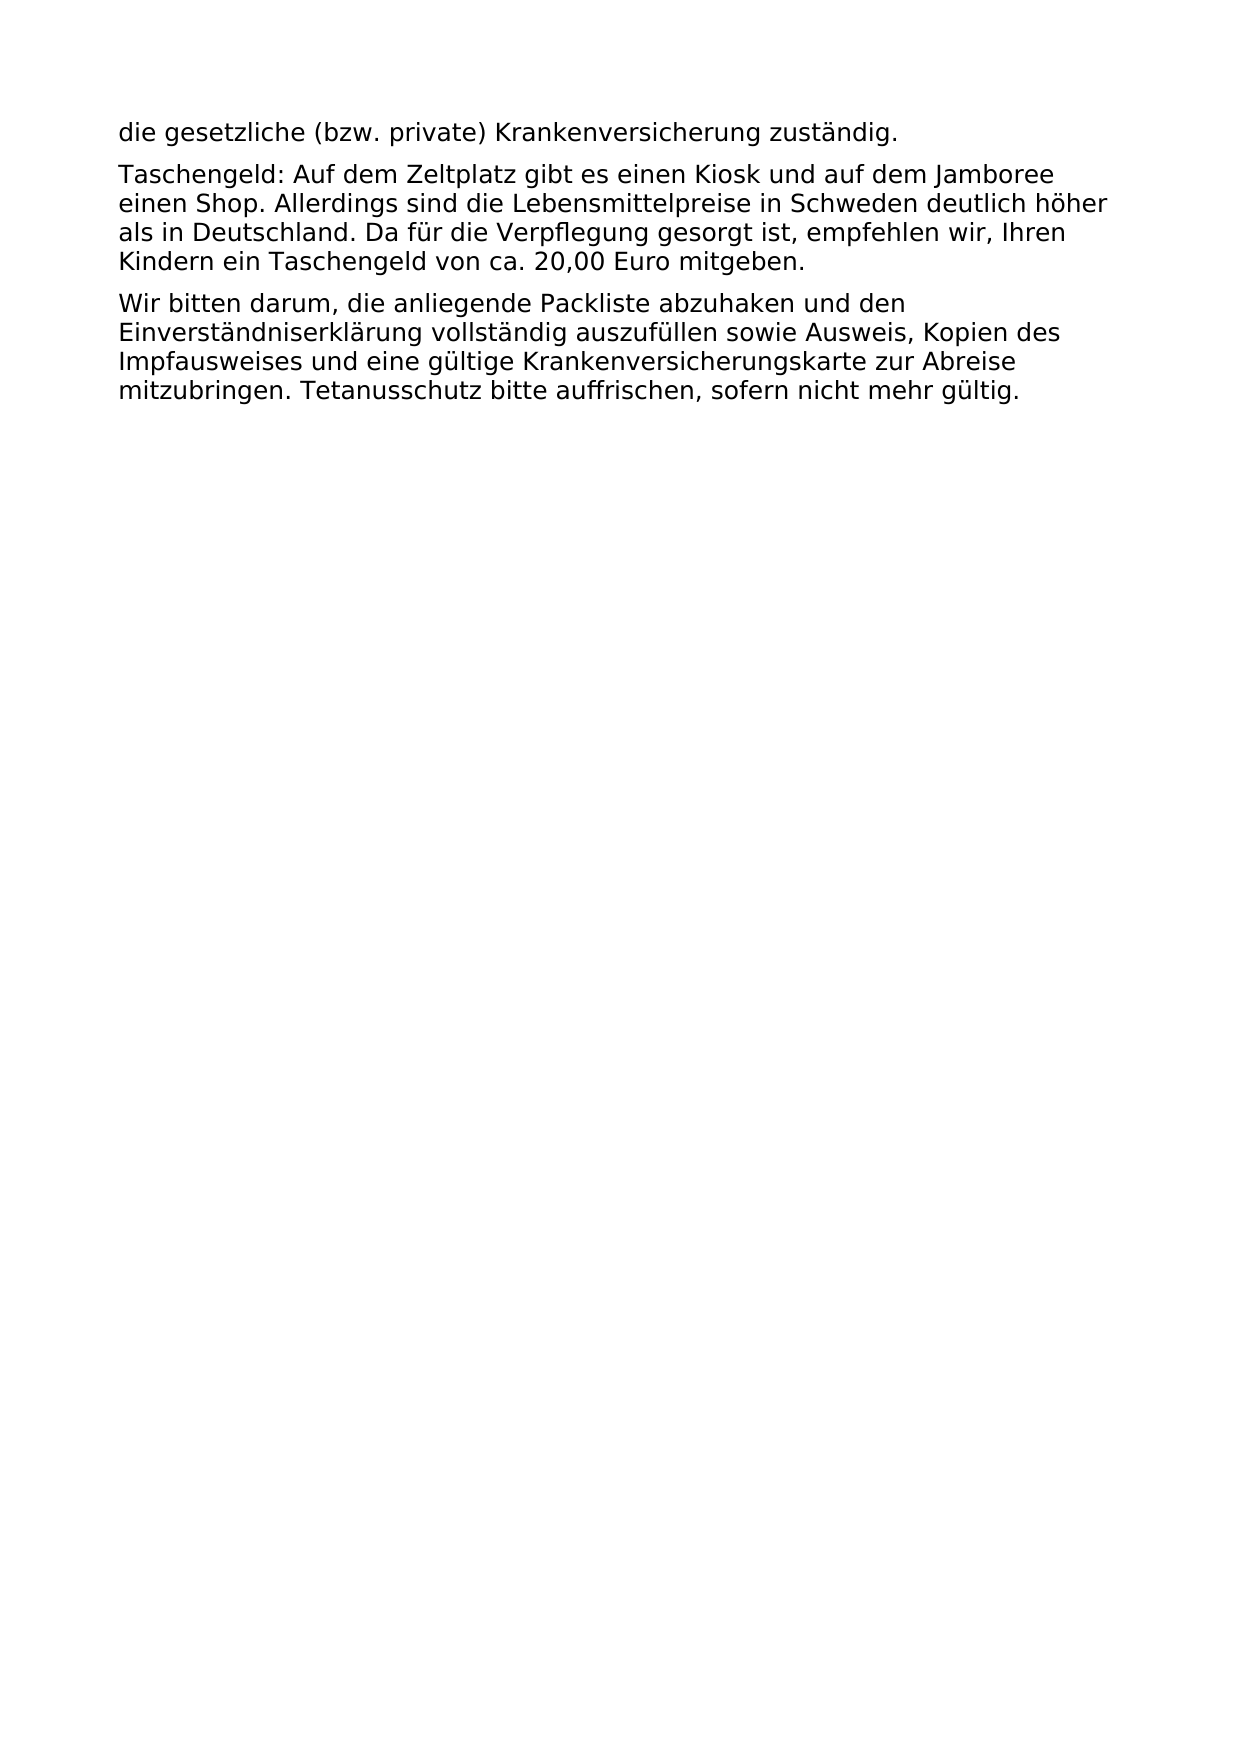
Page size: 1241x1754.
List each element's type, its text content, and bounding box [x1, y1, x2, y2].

text die gesetzliche (bzw. private) Krankenversicherung zuständig. [118, 118, 1122, 147]
text Taschengeld: Auf dem Zeltplatz gibt es einen Kiosk und auf dem Jamboree einen Shop. Allerdings sind die Lebensmittelpreise in Schweden deutlich höher als in Deutschland. Da für die Verpflegung gesorgt ist, empfehlen wir, Ihren Kindern ein Taschengeld von ca. 20,00 Euro mitgeben. [118, 160, 1122, 276]
text Wir bitten darum, die anliegende Packliste abzuhaken und den Einverständniserklärung vollständig auszufüllen sowie Ausweis, Kopien des Impfausweises und eine gültige Krankenversicherungskarte zur Abreise mitzubringen. Tetanusschutz bitte auffrischen, sofern nicht mehr gültig. [118, 289, 1122, 406]
